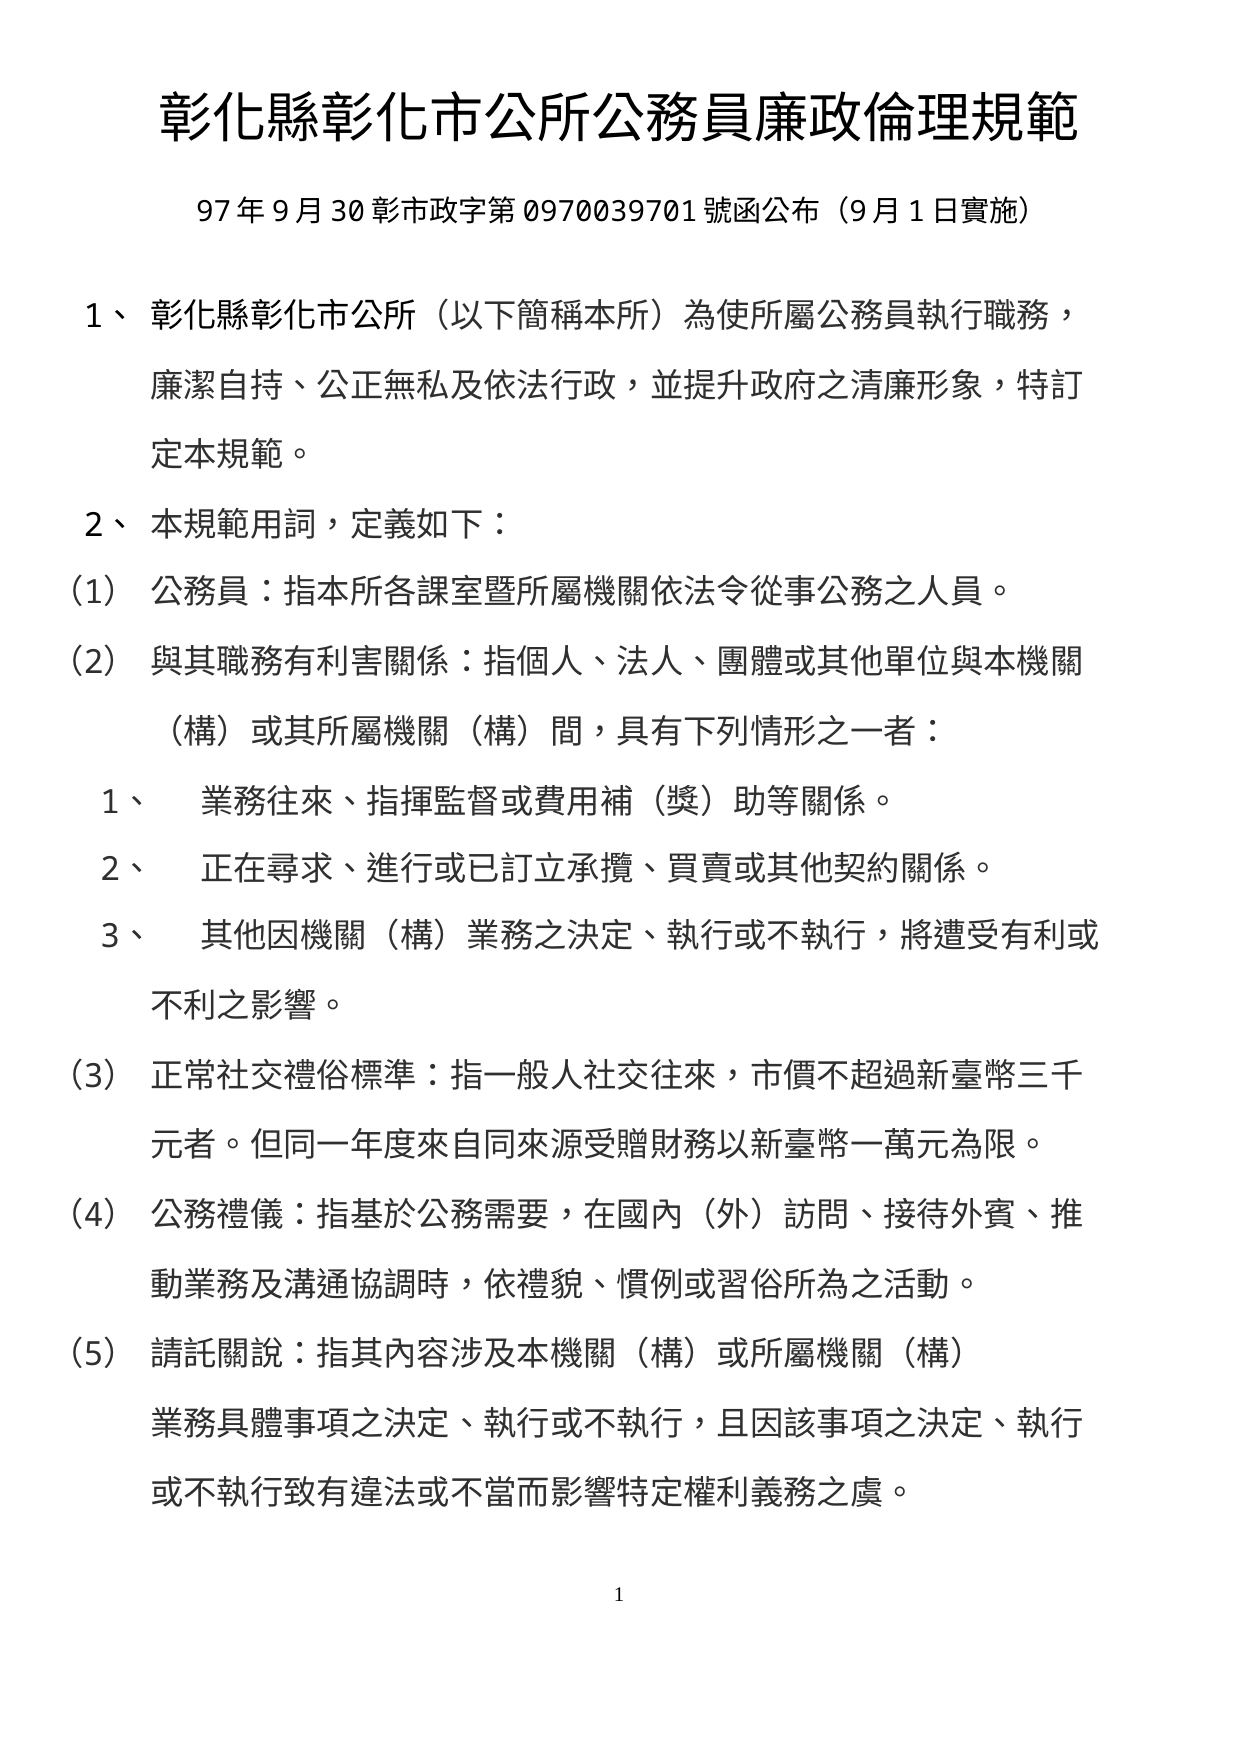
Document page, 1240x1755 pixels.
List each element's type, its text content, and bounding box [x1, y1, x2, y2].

list 正在尋求、進行或已訂立承攬、買賣或其他契約關係。 [100, 842, 1104, 890]
list 請託關說：指其內容涉及本機關（構）或所屬機關（構） 業務具體事項之決定、執行或不執行，且因該事項之決定、執行或不執行致有違法或不當而影響特定權利義務之虞。 [50, 1327, 1104, 1514]
list 公務禮儀：指基於公務需要，在國內（外）訪問、接待外賓、推動業務及溝通協調時，依禮貌、慣例或習俗所為之活動。 [50, 1188, 1104, 1306]
text 97年9月30彰市政字第0970039701號函公布（9月1日實施） [150, 188, 1087, 230]
list 其他因機關（構）業務之決定、執行或不執行，將遭受有利或不利之影響。 [100, 909, 1104, 1027]
list 本規範用詞，定義如下： [83, 498, 1104, 546]
list 公務員：指本所各課室暨所屬機關依法令從事公務之人員。 [50, 565, 1104, 613]
list 與其職務有利害關係：指個人、法人、團體或其他單位與本機關（構）或其所屬機關（構）間，具有下列情形之一者： [50, 635, 1104, 753]
list 彰化縣彰化市公所（以下簡稱本所）為使所屬公務員執行職務，廉潔自持、公正無私及依法行政，並提升政府之清廉形象，特訂定本規範。 [83, 289, 1104, 476]
list 正常社交禮俗標準：指一般人社交往來，市價不超過新臺幣三千元者。但同一年度來自同來源受贈財務以新臺幣一萬元為限。 [50, 1048, 1104, 1166]
list 業務往來、指揮監督或費用補（獎）助等關係。 [100, 774, 1104, 823]
text 彰化縣彰化市公所公務員廉政倫理規範 [158, 75, 1104, 153]
